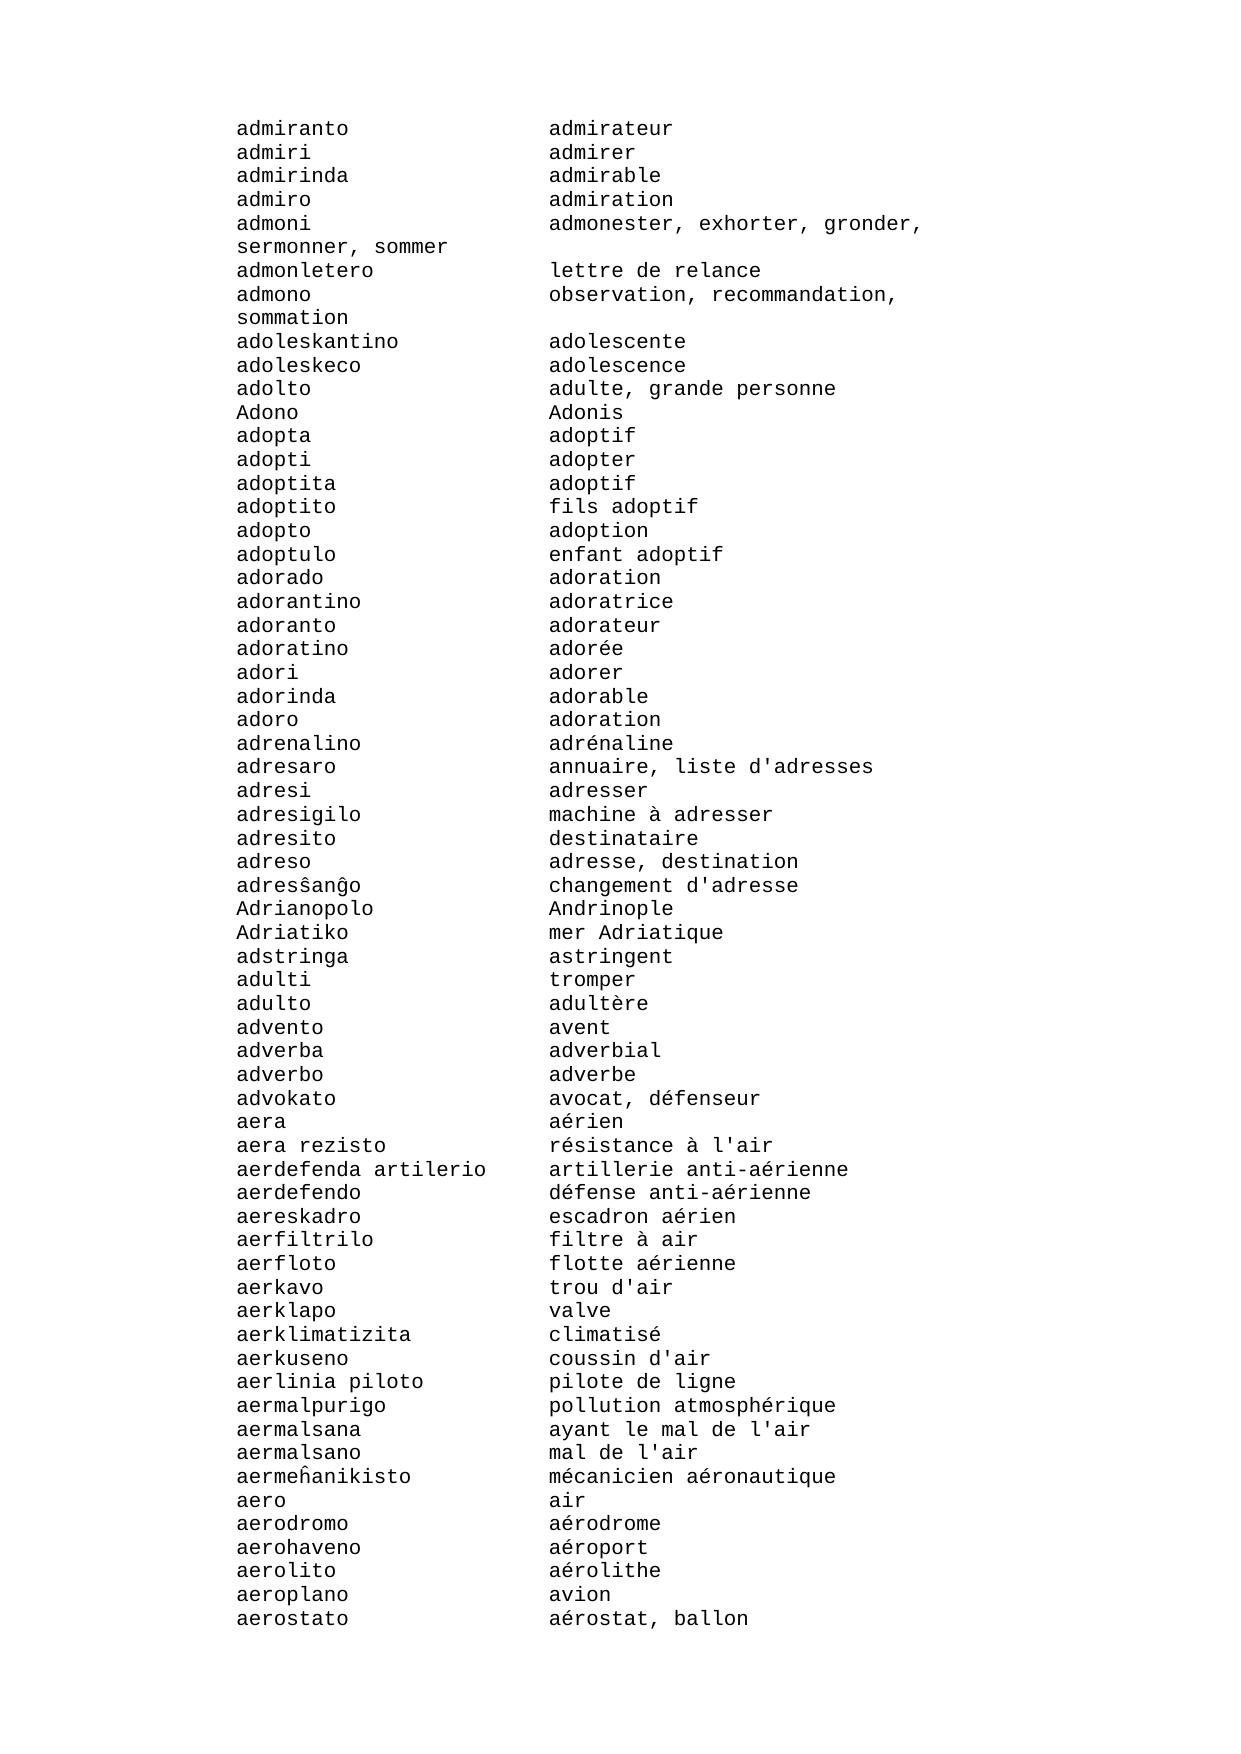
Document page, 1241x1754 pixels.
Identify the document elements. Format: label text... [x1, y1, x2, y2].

text adorado adoration [236, 567, 1004, 591]
text admiranto admirateur [236, 118, 1004, 142]
text admono observation, recommandation, sommation [236, 284, 1004, 331]
text admiri admirer [236, 142, 1004, 165]
text admirinda admirable [236, 165, 1004, 189]
text adoranto adorateur [236, 615, 1004, 638]
text adresŝanĝo changement d'adresse [236, 875, 1004, 898]
text adoleskeco adolescence [236, 354, 1004, 378]
text adolto adulte, grande personne [236, 378, 1004, 402]
text adopta adoptif [236, 426, 1004, 449]
text adverba adverbial [236, 1040, 1004, 1064]
text adopto adoption [236, 520, 1004, 544]
text adopti adopter [236, 449, 1004, 473]
text adoleskantino adolescente [236, 331, 1004, 354]
text aermalsana ayant le mal de l'air [236, 1419, 1004, 1442]
text aerlinia piloto pilote de ligne [236, 1371, 1004, 1395]
text adorinda adorable [236, 686, 1004, 709]
text aerdefenda artilerio artillerie anti-aérienne [236, 1158, 1004, 1182]
text adori adorer [236, 662, 1004, 686]
text aeroplano avion [236, 1584, 1004, 1608]
text adresaro annuaire, liste d'adresses [236, 757, 1004, 780]
text admonletero lettre de relance [236, 260, 1004, 284]
text aerkuseno coussin d'air [236, 1348, 1004, 1371]
text aermalsano mal de l'air [236, 1442, 1004, 1466]
text aermalpurigo pollution atmosphérique [236, 1395, 1004, 1419]
text aerklimatizita climatisé [236, 1324, 1004, 1348]
text aera aérien [236, 1111, 1004, 1135]
text aermeĥanikisto mécanicien aéronautique [236, 1466, 1004, 1489]
text Adriatiko mer Adriatique [236, 922, 1004, 946]
text adulti tromper [236, 969, 1004, 993]
text advento avent [236, 1017, 1004, 1040]
text adoptulo enfant adoptif [236, 544, 1004, 567]
text Adono Adonis [236, 402, 1004, 426]
text aerostato aérostat, ballon [236, 1608, 1004, 1631]
text aereskadro escadron aérien [236, 1206, 1004, 1229]
text aerdefendo défense anti-aérienne [236, 1182, 1004, 1206]
text aerodromo aérodrome [236, 1513, 1004, 1537]
text aerohaveno aéroport [236, 1537, 1004, 1561]
text advokato avocat, défenseur [236, 1088, 1004, 1111]
text aerfiltrilo filtre à air [236, 1229, 1004, 1253]
text aerkavo trou d'air [236, 1277, 1004, 1300]
text adoptito fils adoptif [236, 496, 1004, 520]
text aerklapo valve [236, 1300, 1004, 1324]
text adverbo adverbe [236, 1064, 1004, 1088]
text adreso adresse, destination [236, 851, 1004, 875]
text aerolito aérolithe [236, 1561, 1004, 1584]
text admiro admiration [236, 189, 1004, 213]
text adstringa astringent [236, 946, 1004, 969]
text adresigilo machine à adresser [236, 804, 1004, 827]
text Adrianopolo Andrinople [236, 898, 1004, 922]
text adrenalino adrénaline [236, 733, 1004, 757]
text aerfloto flotte aérienne [236, 1253, 1004, 1277]
text adresito destinataire [236, 827, 1004, 851]
text admoni admonester, exhorter, gronder, sermonner, sommer [236, 213, 1004, 260]
text adoptita adoptif [236, 473, 1004, 496]
text aera rezisto résistance à l'air [236, 1135, 1004, 1158]
text adoratino adorée [236, 638, 1004, 662]
text adulto adultère [236, 993, 1004, 1017]
text adorantino adoratrice [236, 591, 1004, 615]
text adoro adoration [236, 709, 1004, 733]
text aero air [236, 1489, 1004, 1513]
text adresi adresser [236, 780, 1004, 804]
